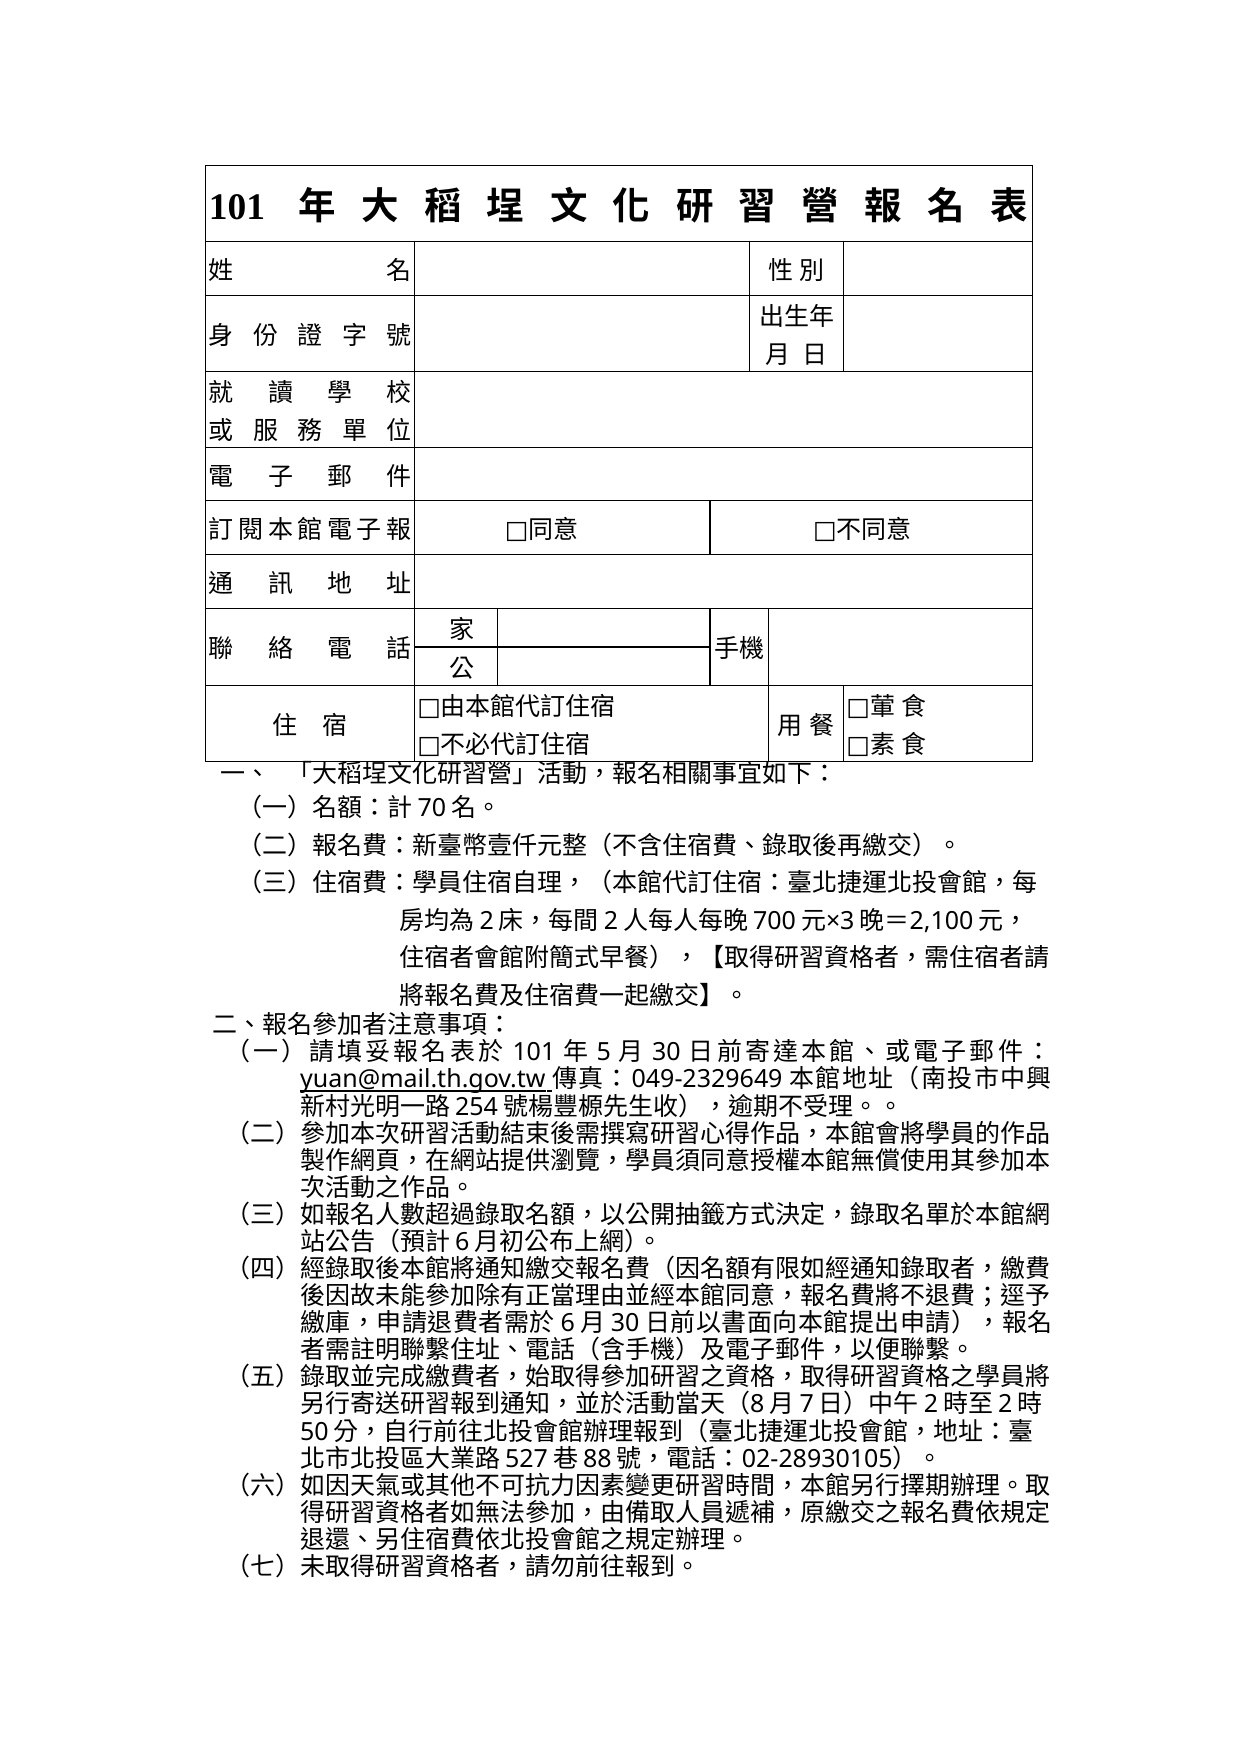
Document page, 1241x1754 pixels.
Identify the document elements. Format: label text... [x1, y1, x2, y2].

table_cell 通訊地址 [206, 555, 414, 608]
table_cell [415, 242, 749, 295]
text （一）請填妥報名表於101年5月30日前寄達本館、或電子郵件：yuan@mail.th.gov.tw傳真：049-2329649本館地址（南投市中興新村光明一路254號楊豐榞先生收），逾期不受理。。 [225, 1039, 1053, 1120]
table_cell □由本館代訂住宿 □不必代訂住宿 [415, 686, 768, 761]
table_cell 公 [415, 648, 497, 685]
table_cell □同意 [415, 501, 709, 554]
table_cell 住 宿 [206, 686, 414, 761]
table_cell □不同意 [711, 501, 1032, 554]
table_cell 電子郵件 [206, 448, 414, 500]
text （三）住宿費：學員住宿自理，（本館代訂住宿：臺北捷運北投會館，每房均為2床，每間2人每人每晚700元×3晚＝2,100元，住宿者會館附簡式早餐），【取得研習資格者，需住宿者請將報名費及住宿費一起繳交】。 [237, 862, 1053, 1012]
text （七）未取得研習資格者，請勿前往報到。 [187, 1554, 1053, 1581]
text （三）如報名人數超過錄取名額，以公開抽籤方式決定，錄取名單於本館網站公告（預計6月初公布上網）。 [225, 1202, 1053, 1256]
list 「大稻埕文化研習營」活動，報名相關事宜如下： [220, 762, 1053, 787]
table_cell [415, 555, 1032, 608]
text （一）名額：計70名。 [187, 787, 1053, 824]
text （五）錄取並完成繳費者，始取得參加研習之資格，取得研習資格之學員將另行寄送研習報到通知，並於活動當天（8月7日）中午2時至2時50分，自行前往北投會館辦理報到（臺北捷運北投會館，地址：臺北市北投區大業路527巷88號，電話：02-28930105）。 [225, 1364, 1053, 1472]
table_cell [415, 296, 749, 371]
table_cell [415, 448, 1032, 500]
table_cell □葷 食 □素 食 [844, 686, 1032, 761]
table_cell 聯絡電話 [206, 609, 414, 685]
table_cell 用 餐 [769, 686, 843, 761]
table_cell [415, 372, 1032, 447]
table_cell 身份證字號 [206, 296, 414, 371]
table_cell 訂閱本館電子報 [206, 501, 414, 554]
text （四）經錄取後本館將通知繳交報名費（因名額有限如經通知錄取者，繳費後因故未能參加除有正當理由並經本館同意，報名費將不退費；逕予繳庫，申請退費者需於6月30日前以書面向本館提出申請），報名者需註明聯繫住址、電話（含手機）及電子郵件，以便聯繫。 [225, 1256, 1053, 1364]
table_cell [498, 609, 709, 646]
table_cell 家 [415, 609, 497, 646]
table_cell 性 別 [750, 242, 843, 295]
table_cell 姓名 [206, 242, 414, 295]
text （二）參加本次研習活動結束後需撰寫研習心得作品，本館會將學員的作品製作網頁，在網站提供瀏覽，學員須同意授權本館無償使用其參加本次活動之作品。 [225, 1120, 1053, 1202]
table_cell [844, 242, 1032, 295]
text 二、報名參加者注意事項： [187, 1012, 1053, 1039]
text （六）如因天氣或其他不可抗力因素變更研習時間，本館另行擇期辦理。取得研習資格者如無法參加，由備取人員遞補，原繳交之報名費依規定退還、另住宿費依北投會館之規定辦理。 [225, 1472, 1053, 1554]
table_cell 手機 [711, 609, 768, 685]
table_cell 就讀學校 或服務單位 [206, 372, 414, 447]
table_header 101年大稻埕文化研習營報名表 [206, 166, 1032, 241]
table_cell [769, 609, 1032, 685]
table_cell 出生年月 日 [750, 296, 843, 371]
table_cell [844, 296, 1032, 371]
table_cell [498, 648, 709, 685]
text （二）報名費：新臺幣壹仟元整（不含住宿費、錄取後再繳交）。 [237, 824, 1053, 862]
